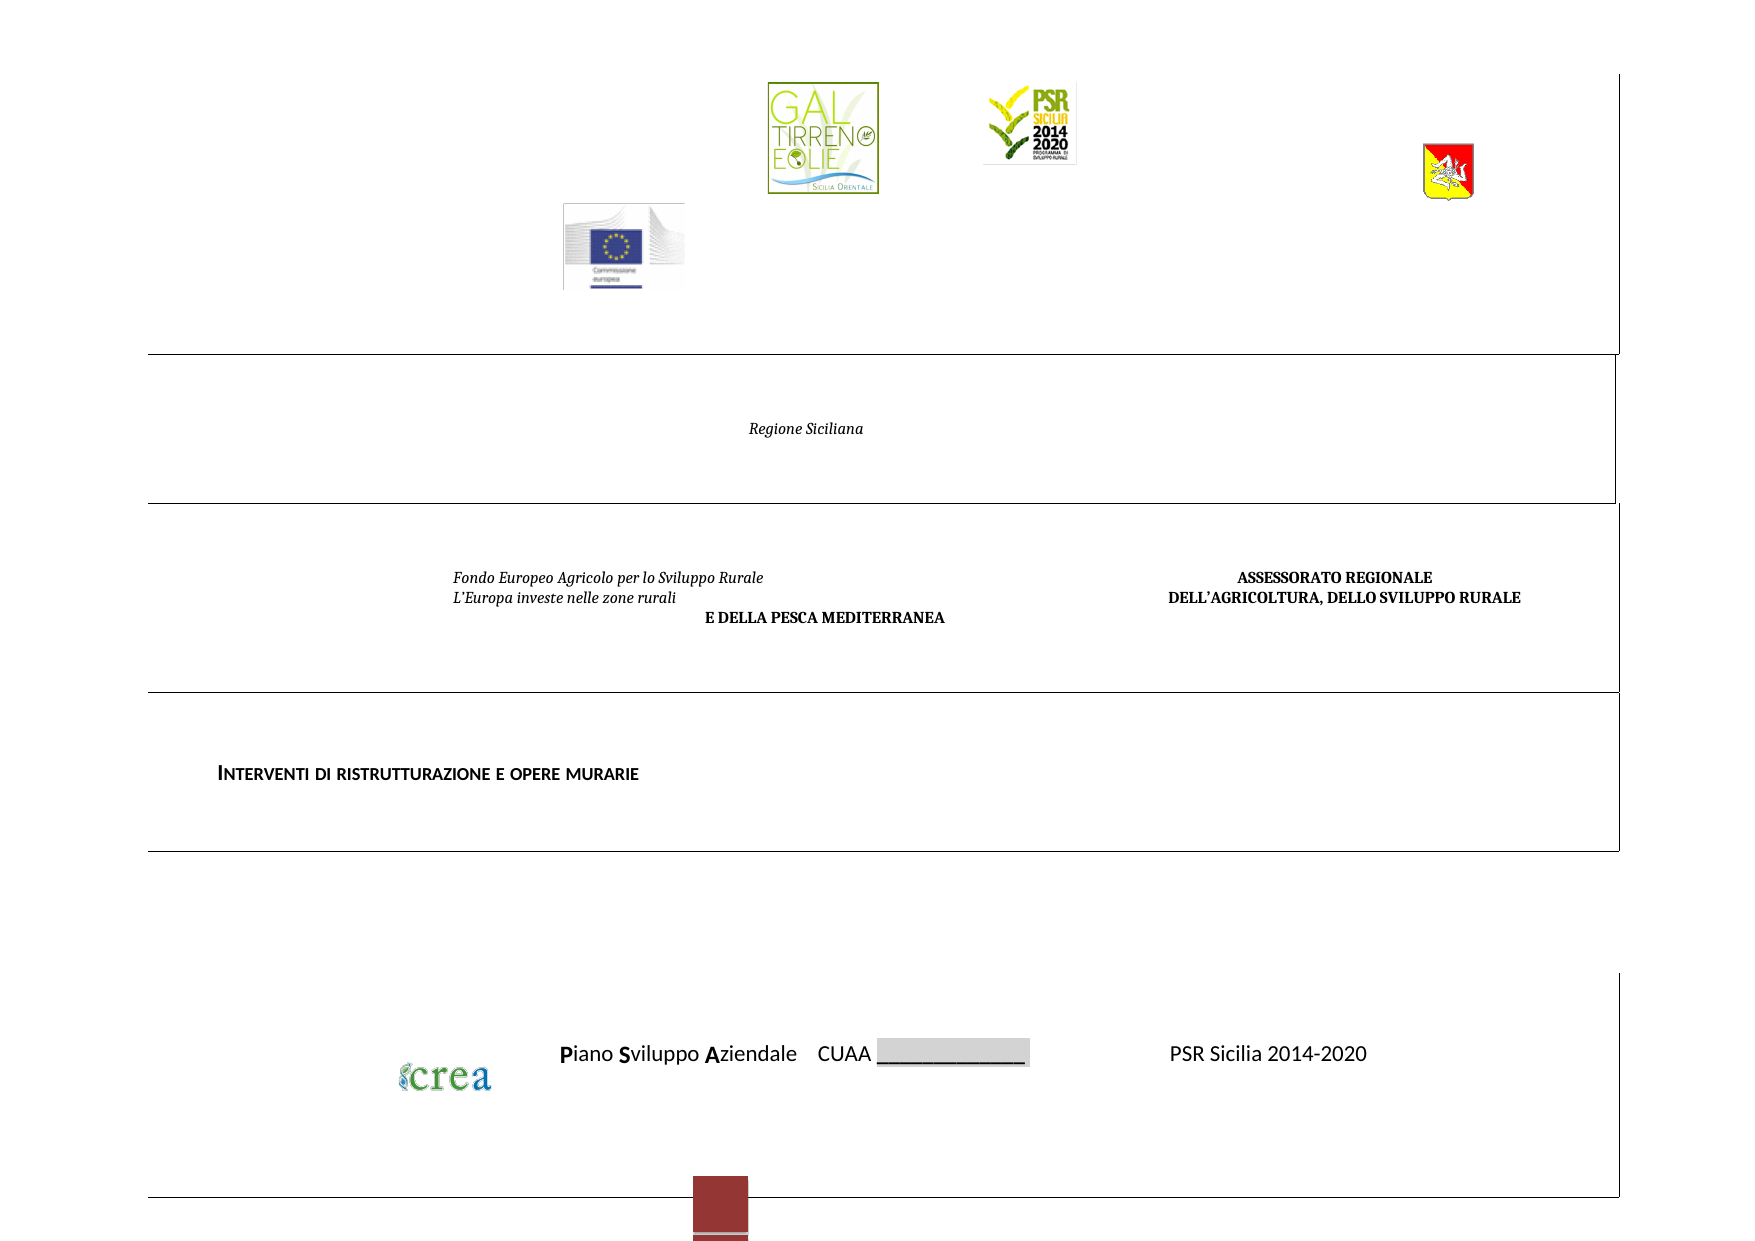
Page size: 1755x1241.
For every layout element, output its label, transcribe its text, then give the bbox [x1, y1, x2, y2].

subtitle Interventi di ristrutturazione e opere murarie [147, 692, 1619, 851]
